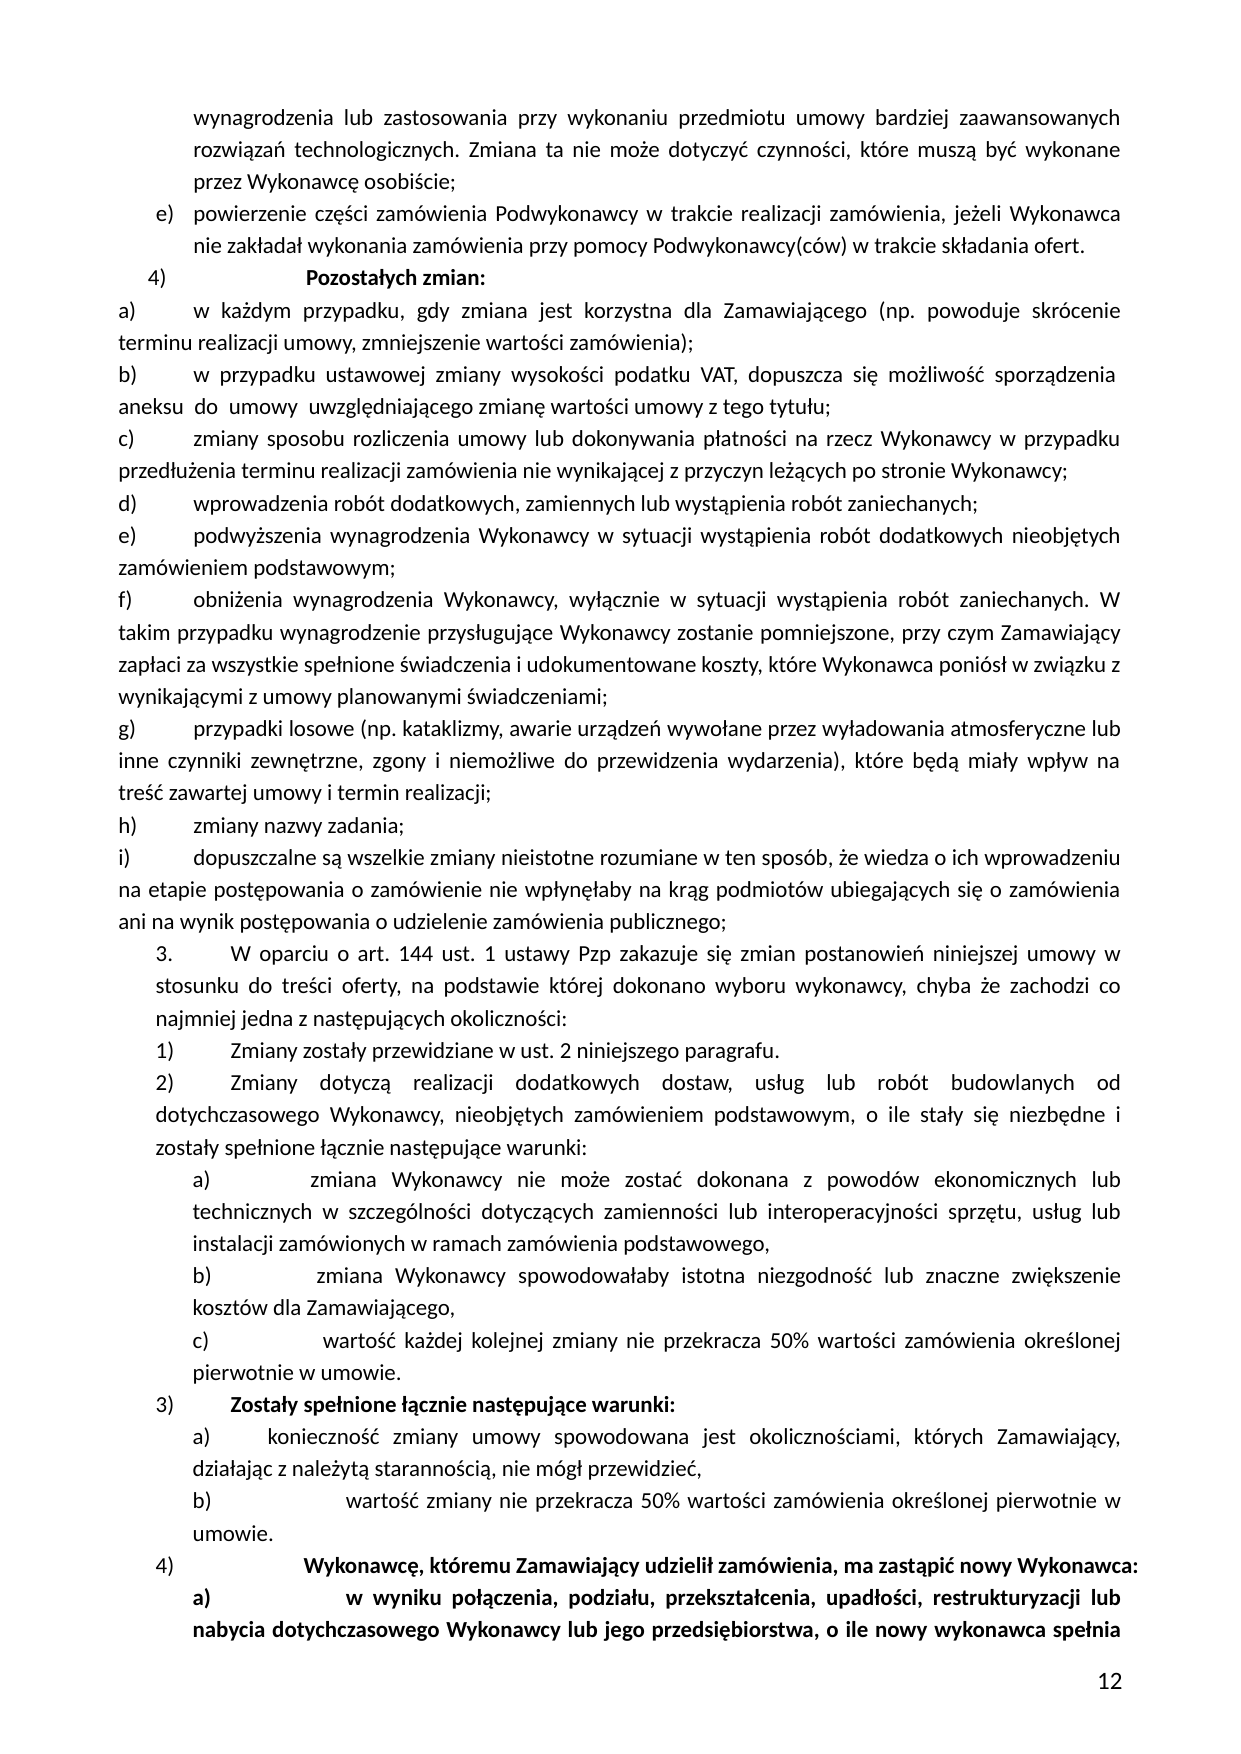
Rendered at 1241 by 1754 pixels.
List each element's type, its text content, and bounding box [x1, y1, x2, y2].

list zmiana Wykonawcy spowodowałaby istotna niezgodność lub znaczne zwiększenie kosztów dla Zamawiającego, [192, 1261, 1122, 1322]
list wynagrodzenia lub zastosowania przy wykonaniu przedmiotu umowy bardziej zaawansowanych rozwiązań technologicznych. Zmiana ta nie może dotyczyć czynności, które muszą być wykonane przez Wykonawcę osobiście; [156, 103, 1122, 195]
list zmiana Wykonawcy nie może zostać dokonana z powodów ekonomicznych lub technicznych w szczególności dotyczących zamienności lub interoperacyjności sprzętu, usług lub instalacji zamówionych w ramach zamówienia podstawowego, [192, 1165, 1122, 1257]
list W oparciu o art. 144 ust. 1 ustawy Pzp zakazuje się zmian postanowień niniejszej umowy w stosunku do treści oferty, na podstawie której dokonano wyboru wykonawcy, chyba że zachodzi co najmniej jedna z następujących okoliczności: [155, 939, 1122, 1032]
list zmiany sposobu rozliczenia umowy lub dokonywania płatności na rzecz Wykonawcy w przypadku przedłużenia terminu realizacji zamówienia nie wynikającej z przyczyn leżących po stronie Wykonawcy; [118, 424, 1122, 485]
list dopuszczalne są wszelkie zmiany nieistotne rozumiane w ten sposób, że wiedza o ich wprowadzeniu na etapie postępowania o zamówienie nie wpłynęłaby na krąg podmiotów ubiegających się o zamówienia ani na wynik postępowania o udzielenie zamówienia publicznego; [118, 843, 1122, 935]
list podwyższenia wynagrodzenia Wykonawcy w sytuacji wystąpienia robót dodatkowych nieobjętych zamówieniem podstawowym; [118, 521, 1122, 581]
list obniżenia wynagrodzenia Wykonawcy, wyłącznie w sytuacji wystąpienia robót zaniechanych. W takim przypadku wynagrodzenie przysługujące Wykonawcy zostanie pomniejszone, przy czym Zamawiający zapłaci za wszystkie spełnione świadczenia i udokumentowane koszty, które Wykonawca poniósł w związku z wynikającymi z umowy planowanymi świadczeniami; [118, 585, 1122, 710]
list w każdym przypadku, gdy zmiana jest korzystna dla Zamawiającego (np. powoduje skrócenie terminu realizacji umowy, zmniejszenie wartości zamówienia); [118, 296, 1122, 356]
list Pozostałych zmian: [148, 263, 1122, 292]
list zmiany nazwy zadania; [118, 811, 1122, 839]
list w przypadku ustawowej zmiany wysokości podatku VAT, dopuszcza się możliwość sporządzenia aneksu do umowy uwzględniającego zmianę wartości umowy z tego tytułu; [118, 360, 1122, 420]
list wartość każdej kolejnej zmiany nie przekracza 50% wartości zamówienia określonej pierwotnie w umowie. [192, 1326, 1122, 1386]
list w wyniku połączenia, podziału, przekształcenia, upadłości, restrukturyzacji lub nabycia dotychczasowego Wykonawcy lub jego przedsiębiorstwa, o ile nowy wykonawca spełnia [192, 1583, 1122, 1643]
list Zmiany dotyczą realizacji dodatkowych dostaw, usług lub robót budowlanych od dotychczasowego Wykonawcy, nieobjętych zamówieniem podstawowym, o ile stały się niezbędne i zostały spełnione łącznie następujące warunki: [155, 1068, 1122, 1161]
list powierzenie części zamówienia Podwykonawcy w trakcie realizacji zamówienia, jeżeli Wykonawca nie zakładał wykonania zamówienia przy pomocy Podwykonawcy(ców) w trakcie składania ofert. [156, 199, 1122, 259]
list Wykonawcę, któremu Zamawiający udzielił zamówienia, ma zastąpić nowy Wykonawca: [155, 1551, 1140, 1579]
list wartość zmiany nie przekracza 50% wartości zamówienia określonej pierwotnie w umowie. [192, 1487, 1122, 1547]
list konieczność zmiany umowy spowodowana jest okolicznościami, których Zamawiający, działając z należytą starannością, nie mógł przewidzieć, [192, 1422, 1122, 1482]
list przypadki losowe (np. kataklizmy, awarie urządzeń wywołane przez wyładowania atmosferyczne lub inne czynniki zewnętrzne, zgony i niemożliwe do przewidzenia wydarzenia), które będą miały wpływ na treść zawartej umowy i termin realizacji; [118, 714, 1122, 807]
list Zostały spełnione łącznie następujące warunki: [155, 1390, 1116, 1418]
list wprowadzenia robót dodatkowych, zamiennych lub wystąpienia robót zaniechanych; [118, 489, 1122, 517]
list Zmiany zostały przewidziane w ust. 2 niniejszego paragrafu. [155, 1036, 1122, 1064]
